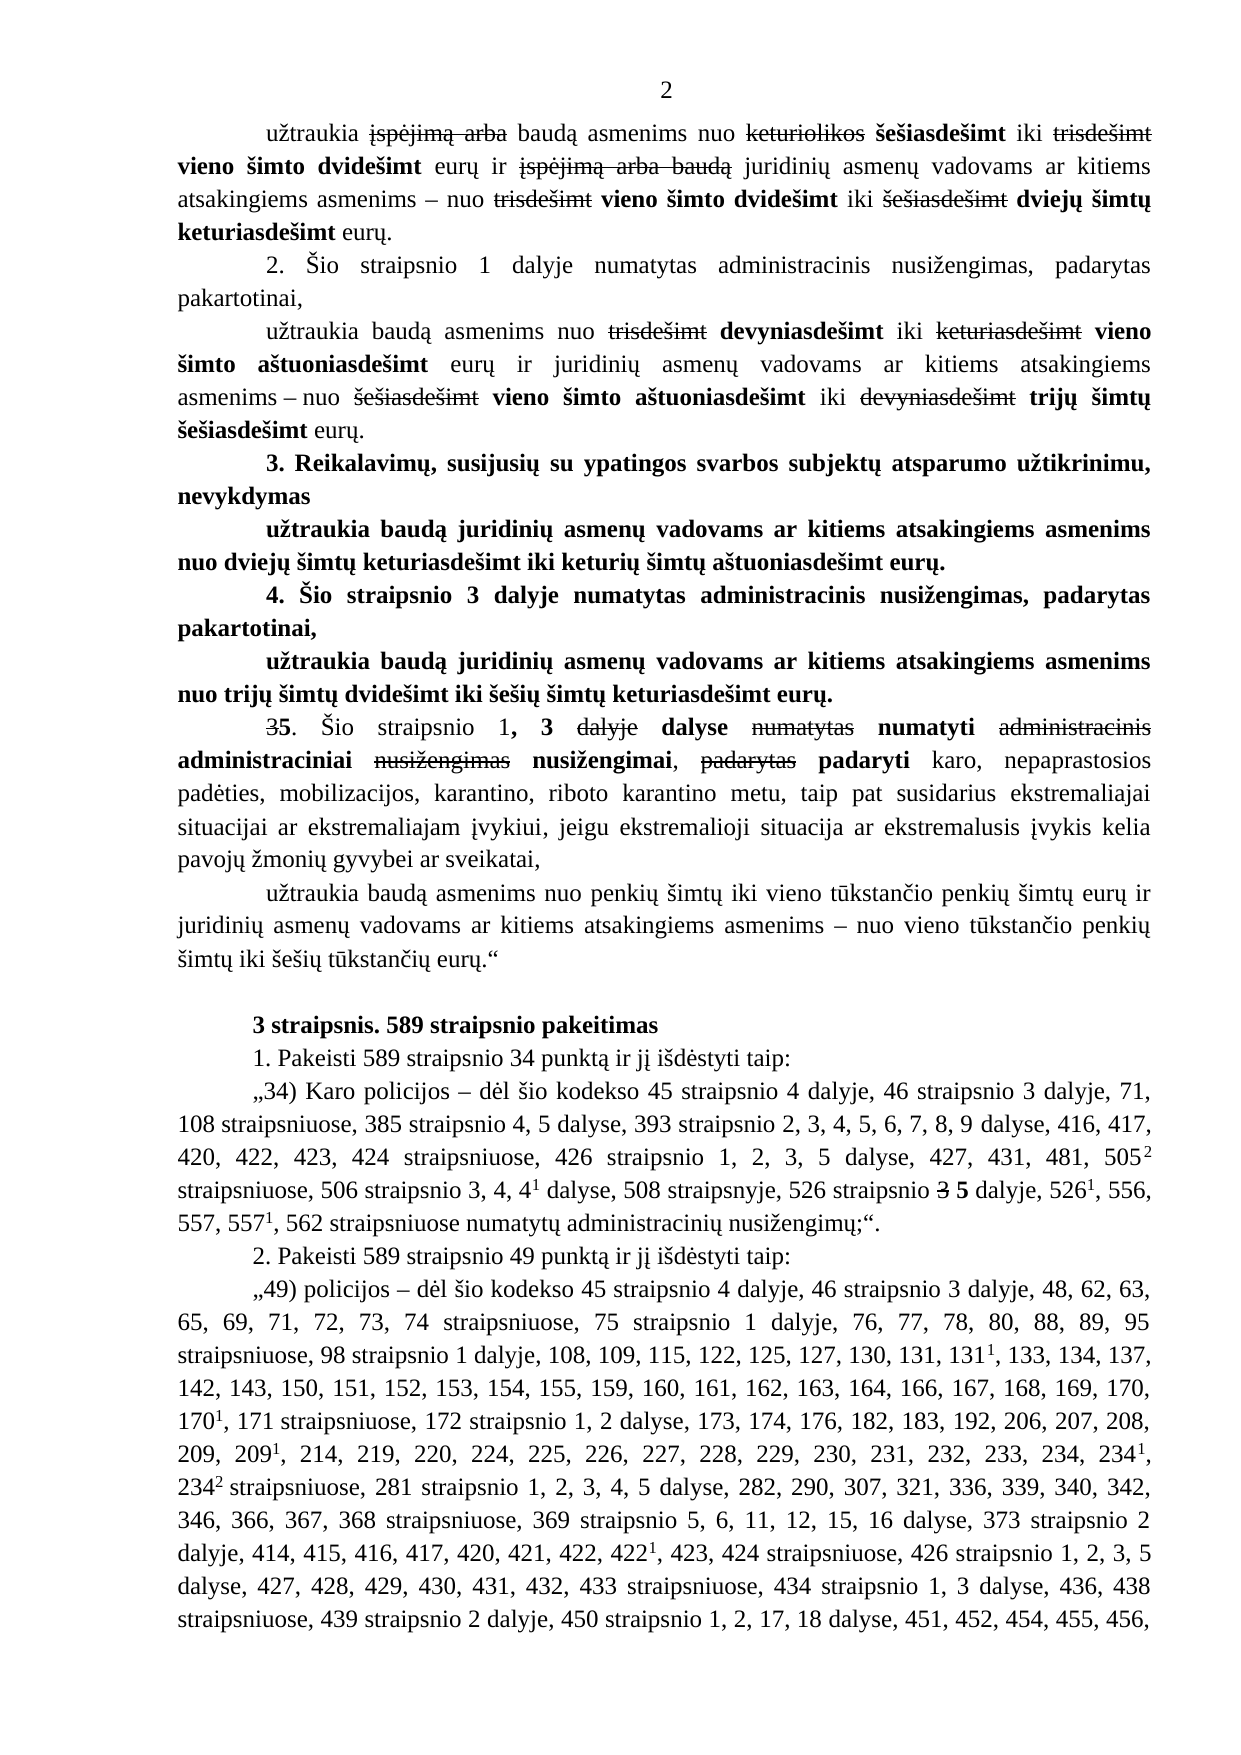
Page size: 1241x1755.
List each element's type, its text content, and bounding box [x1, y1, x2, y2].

text 1. Pakeisti 589 straipsnio 34 punktą ir jį išdėstyti taip: [177, 1043, 1152, 1071]
text užtraukia baudą juridinių asmenų vadovams ar kitiems atsakingiems asmenims nuo trijų šimtų dvidešimt iki šešių šimtų keturiasdešimt eurų. [177, 646, 1152, 708]
text 2. Šio straipsnio 1 dalyje numatytas administracinis nusižengimas, padarytas pakartotinai, [177, 250, 1152, 312]
text užtraukia įspėjimą arba baudą asmenims nuo keturiolikos šešiasdešimt iki trisdešimt vieno šimto dvidešimt eurų ir įspėjimą arba baudą juridinių asmenų vadovams ar kitiems atsakingiems asmenims – nuo trisdešimt vieno šimto dvidešimt iki šešiasdešimt dviejų šimtų keturiasdešimt eurų. [177, 118, 1152, 246]
text užtraukia baudą juridinių asmenų vadovams ar kitiems atsakingiems asmenims nuo dviejų šimtų keturiasdešimt iki keturių šimtų aštuoniasdešimt eurų. [177, 514, 1152, 576]
text užtraukia baudą asmenims nuo trisdešimt devyniasdešimt iki keturiasdešimt vieno šimto aštuoniasdešimt eurų ir juridinių asmenų vadovams ar kitiems atsakingiems asmenims – nuo šešiasdešimt vieno šimto aštuoniasdešimt iki devyniasdešimt trijų šimtų šešiasdešimt eurų. [177, 316, 1152, 444]
text 4. Šio straipsnio 3 dalyje numatytas administracinis nusižengimas, padarytas pakartotinai, [177, 580, 1152, 642]
text „34) Karo policijos – dėl šio kodekso 45 straipsnio 4 dalyje, 46 straipsnio 3 dalyje, 71, 108 straipsniuose, 385 straipsnio 4, 5 dalyse, 393 straipsnio 2, 3, 4, 5, 6, 7, 8, 9 dalyse, 416, 417, 420, 422, 423, 424 straipsniuose, 426 straipsnio 1, 2, 3, 5 dalyse, 427, 431, 481, 5052 straipsniuose, 506 straipsnio 3, 4, 41 dalyse, 508 straipsnyje, 526 straipsnio 3 5 dalyje, 5261, 556, 557, 5571, 562 straipsniuose numatytų administracinių nusižengimų;“. [177, 1076, 1152, 1237]
text 3 straipsnis. 589 straipsnio pakeitimas [177, 1010, 1152, 1038]
text 2. Pakeisti 589 straipsnio 49 punktą ir jį išdėstyti taip: [177, 1241, 1152, 1269]
text 35. Šio straipsnio 1, 3 dalyje dalyse numatytas numatyti administracinis administraciniai nusižengimas nusižengimai, padarytas padaryti karo, nepaprastosios padėties, mobilizacijos, karantino, riboto karantino metu, taip pat susidarius ekstremaliajai situacijai ar ekstremaliajam įvykiui, jeigu ekstremalioji situacija ar ekstremalusis įvykis kelia pavojų žmonių gyvybei ar sveikatai, [177, 712, 1152, 873]
text „49) policijos – dėl šio kodekso 45 straipsnio 4 dalyje, 46 straipsnio 3 dalyje, 48, 62, 63, 65, 69, 71, 72, 73, 74 straipsniuose, 75 straipsnio 1 dalyje, 76, 77, 78, 80, 88, 89, 95 straipsniuose, 98 straipsnio 1 dalyje, 108, 109, 115, 122, 125, 127, 130, 131, 1311, 133, 134, 137, 142, 143, 150, 151, 152, 153, 154, 155, 159, 160, 161, 162, 163, 164, 166, 167, 168, 169, 170, 1701, 171 straipsniuose, 172 straipsnio 1, 2 dalyse, 173, 174, 176, 182, 183, 192, 206, 207, 208, 209, 2091, 214, 219, 220, 224, 225, 226, 227, 228, 229, 230, 231, 232, 233, 234, 2341, 2342 straipsniuose, 281 straipsnio 1, 2, 3, 4, 5 dalyse, 282, 290, 307, 321, 336, 339, 340, 342, 346, 366, 367, 368 straipsniuose, 369 straipsnio 5, 6, 11, 12, 15, 16 dalyse, 373 straipsnio 2 dalyje, 414, 415, 416, 417, 420, 421, 422, 4221, 423, 424 straipsniuose, 426 straipsnio 1, 2, 3, 5 dalyse, 427, 428, 429, 430, 431, 432, 433 straipsniuose, 434 straipsnio 1, 3 dalyse, 436, 438 straipsniuose, 439 straipsnio 2 dalyje, 450 straipsnio 1, 2, 17, 18 dalyse, 451, 452, 454, 455, 456, [177, 1274, 1152, 1633]
text 3. Reikalavimų, susijusių su ypatingos svarbos subjektų atsparumo užtikrinimu, nevykdymas [177, 448, 1152, 510]
text užtraukia baudą asmenims nuo penkių šimtų iki vieno tūkstančio penkių šimtų eurų ir juridinių asmenų vadovams ar kitiems atsakingiems asmenims – nuo vieno tūkstančio penkių šimtų iki šešių tūkstančių eurų.“ [177, 878, 1152, 972]
